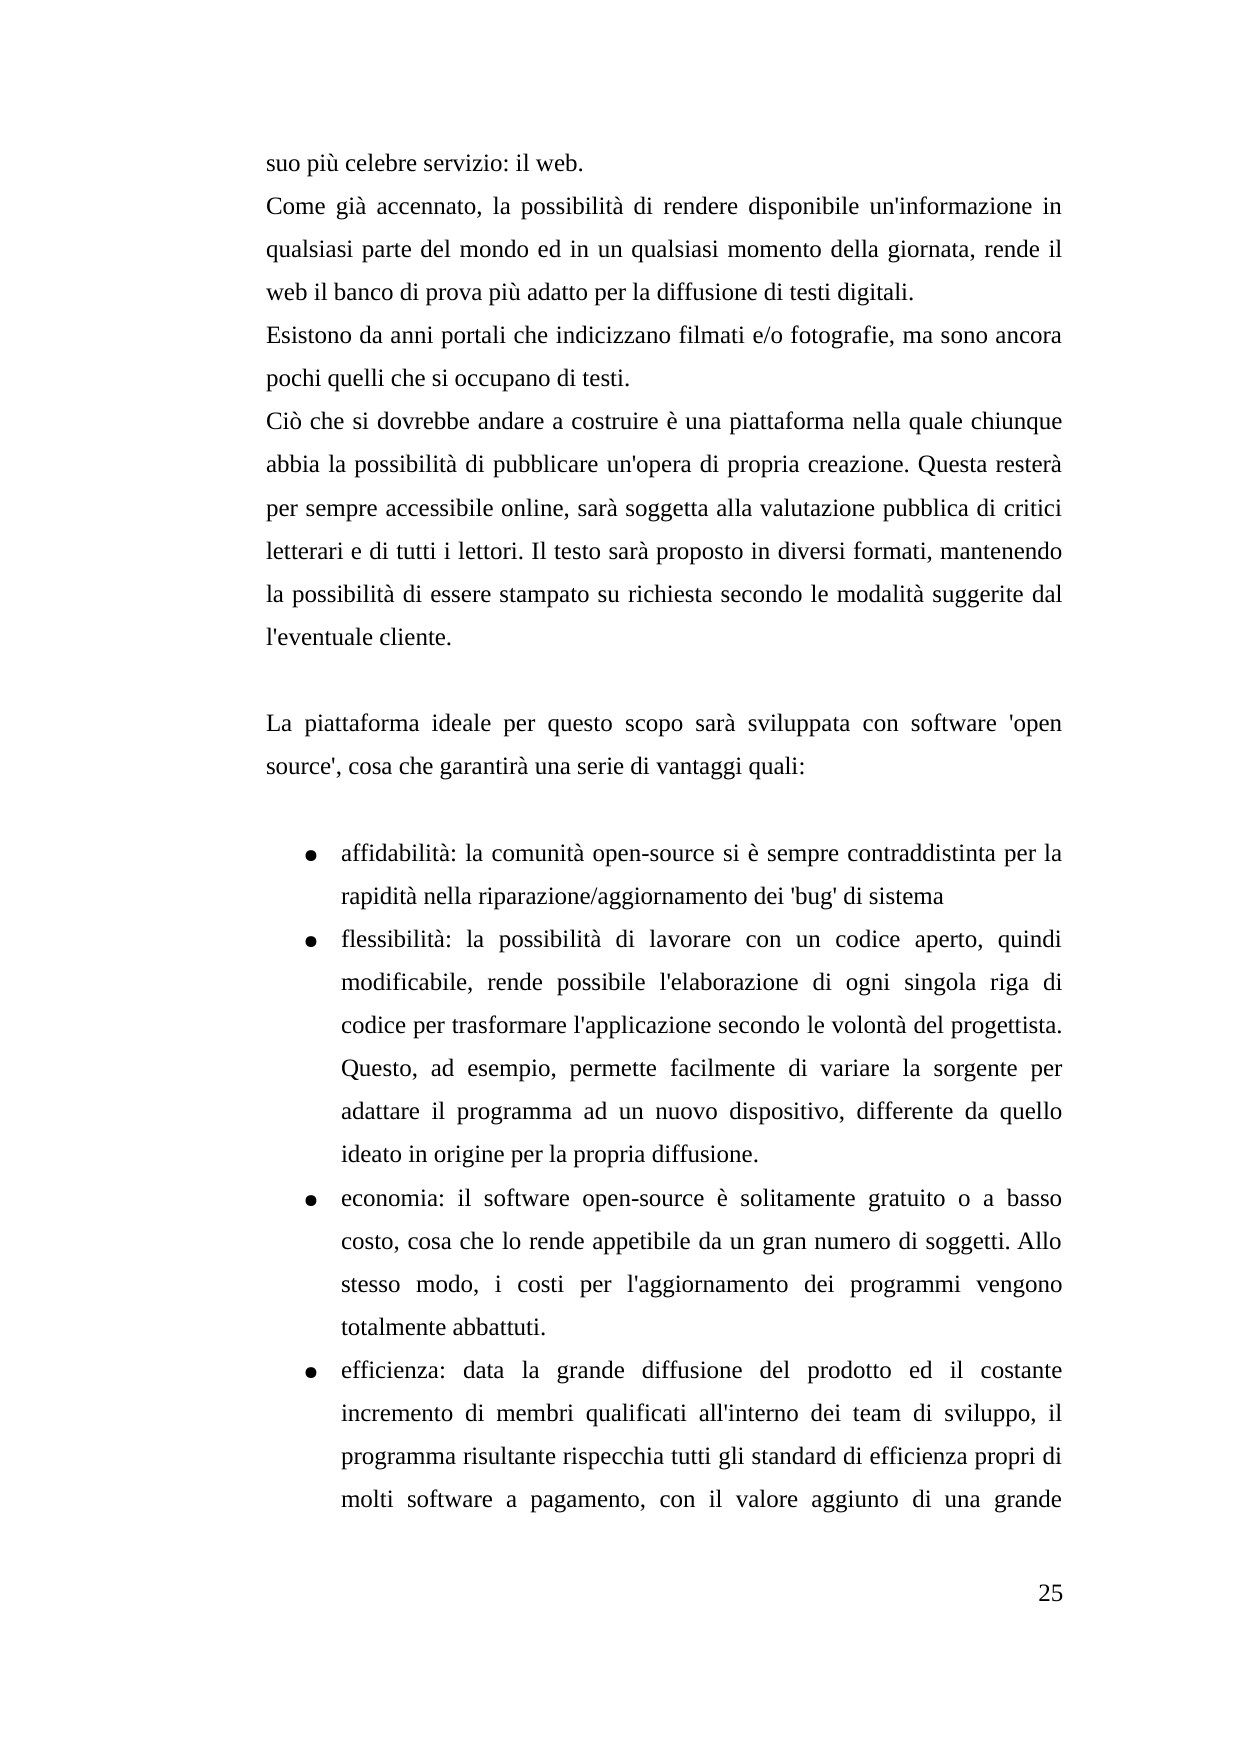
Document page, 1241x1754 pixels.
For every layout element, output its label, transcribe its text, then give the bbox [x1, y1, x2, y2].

text La piattaforma ideale per questo scopo sarà sviluppata con software 'open source', cosa che garantirà una serie di vantaggi quali: [266, 708, 1063, 780]
text Esistono da anni portali che indicizzano filmati e/o fotografie, ma sono ancora pochi quelli che si occupano di testi. [266, 320, 1063, 392]
text suo più celebre servizio: il web. [266, 148, 1063, 176]
list economia: il software open-source è solitamente gratuito o a basso costo, cosa che lo rende appetibile da un gran numero di soggetti. Allo stesso modo, i costi per l'aggiornamento dei programmi vengono totalmente abbattuti. [303, 1183, 1063, 1341]
list flessibilità: la possibilità di lavorare con un codice aperto, quindi modificabile, rende possibile l'elaborazione di ogni singola riga di codice per trasformare l'applicazione secondo le volontà del progettista. Questo, ad esempio, permette facilmente di variare la sorgente per adattare il programma ad un nuovo dispositivo, differente da quello ideato in origine per la propria diffusione. [303, 924, 1063, 1168]
list affidabilità: la comunità open-source si è sempre contraddistinta per la rapidità nella riparazione/aggiornamento dei 'bug' di sistema [303, 838, 1063, 909]
list efficienza: data la grande diffusione del prodotto ed il costante incremento di membri qualificati all'interno dei team di sviluppo, il programma risultante rispecchia tutti gli standard di efficienza propri di molti software a pagamento, con il valore aggiunto di una grande [303, 1355, 1063, 1513]
text Ciò che si dovrebbe andare a costruire è una piattaforma nella quale chiunque abbia la possibilità di pubblicare un'opera di propria creazione. Questa resterà per sempre accessibile online, sarà soggetta alla valutazione pubblica di critici letterari e di tutti i lettori. Il testo sarà proposto in diversi formati, mantenendo la possibilità di essere stampato su richiesta secondo le modalità suggerite dal l'eventuale cliente. [266, 406, 1063, 651]
text Come già accennato, la possibilità di rendere disponibile un'informazione in qualsiasi parte del mondo ed in un qualsiasi momento della giornata, rende il web il banco di prova più adatto per la diffusione di testi digitali. [266, 191, 1063, 306]
